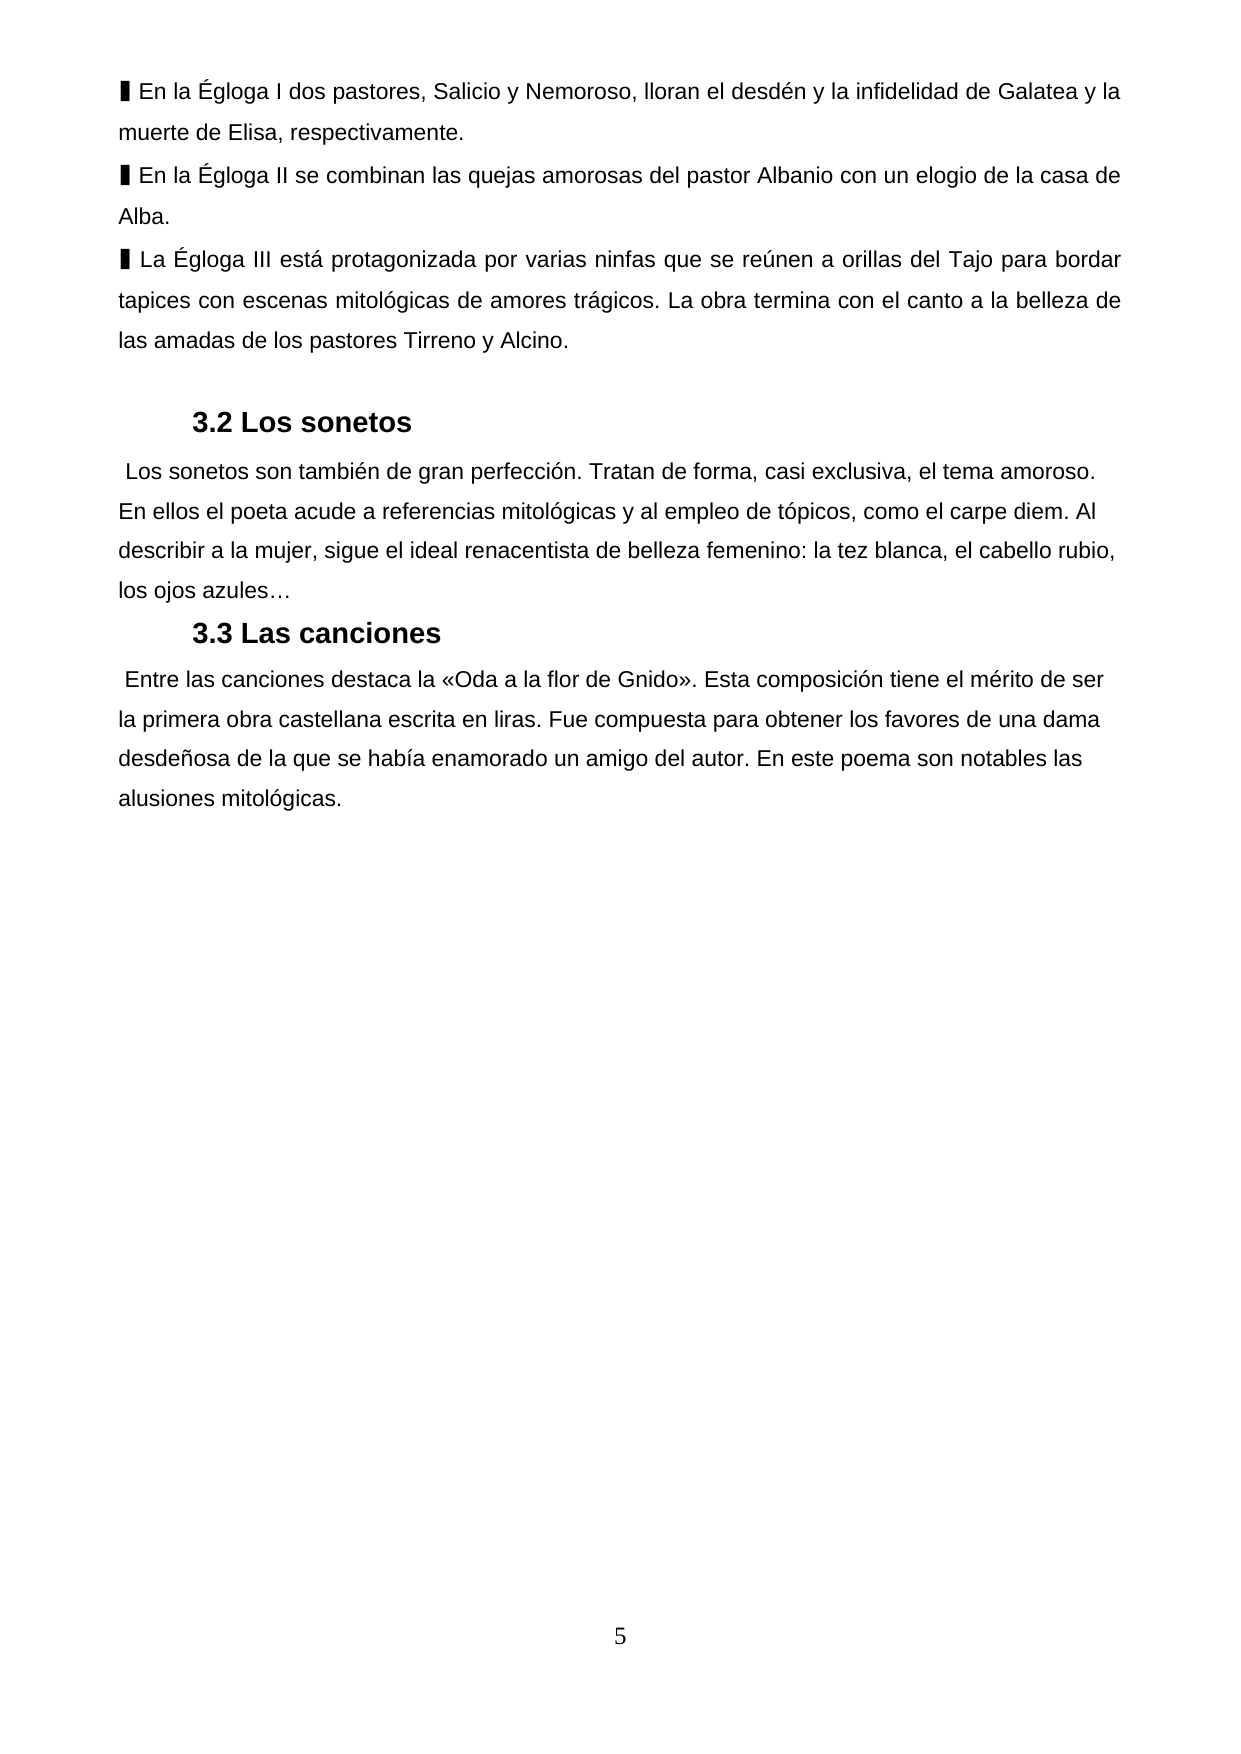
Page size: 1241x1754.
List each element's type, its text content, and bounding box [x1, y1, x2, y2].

text ❚ La Égloga III está protagonizada por varias ninfas que se reúnen a orillas del Tajo para bordar tapices con escenas mitológicas de amores trágicos. La obra termina con el canto a la belleza de las amadas de los pastores Tirreno y Alcino. [118, 243, 1122, 353]
text 3.2 Los sonetos [118, 406, 1122, 439]
text Los sonetos son también de gran perfección. Tratan de forma, casi exclusiva, el tema amoroso. En ellos el poeta acude a referencias mitológicas y al empleo de tópicos, como el carpe diem. Al describir a la mujer, sigue el ideal renacentista de belleza femenino: la tez blanca, el cabello rubio, los ojos azules… [118, 456, 1122, 603]
text 3.3 Las canciones [118, 616, 1122, 650]
text ❚ En la Égloga I dos pastores, Salicio y Nemoroso, lloran el desdén y la infidelidad de Galatea y la muerte de Elisa, respectivamente. [118, 75, 1122, 146]
text ❚ En la Égloga II se combinan las quejas amorosas del pastor Albanio con un elogio de la casa de Alba. [118, 159, 1122, 229]
text Entre las canciones destaca la «Oda a la flor de Gnido». Esta composición tiene el mérito de ser la primera obra castellana escrita en liras. Fue compuesta para obtener los favores de una dama desdeñosa de la que se había enamorado un amigo del autor. En este poema son notables las alusiones mitológicas. [118, 666, 1122, 811]
